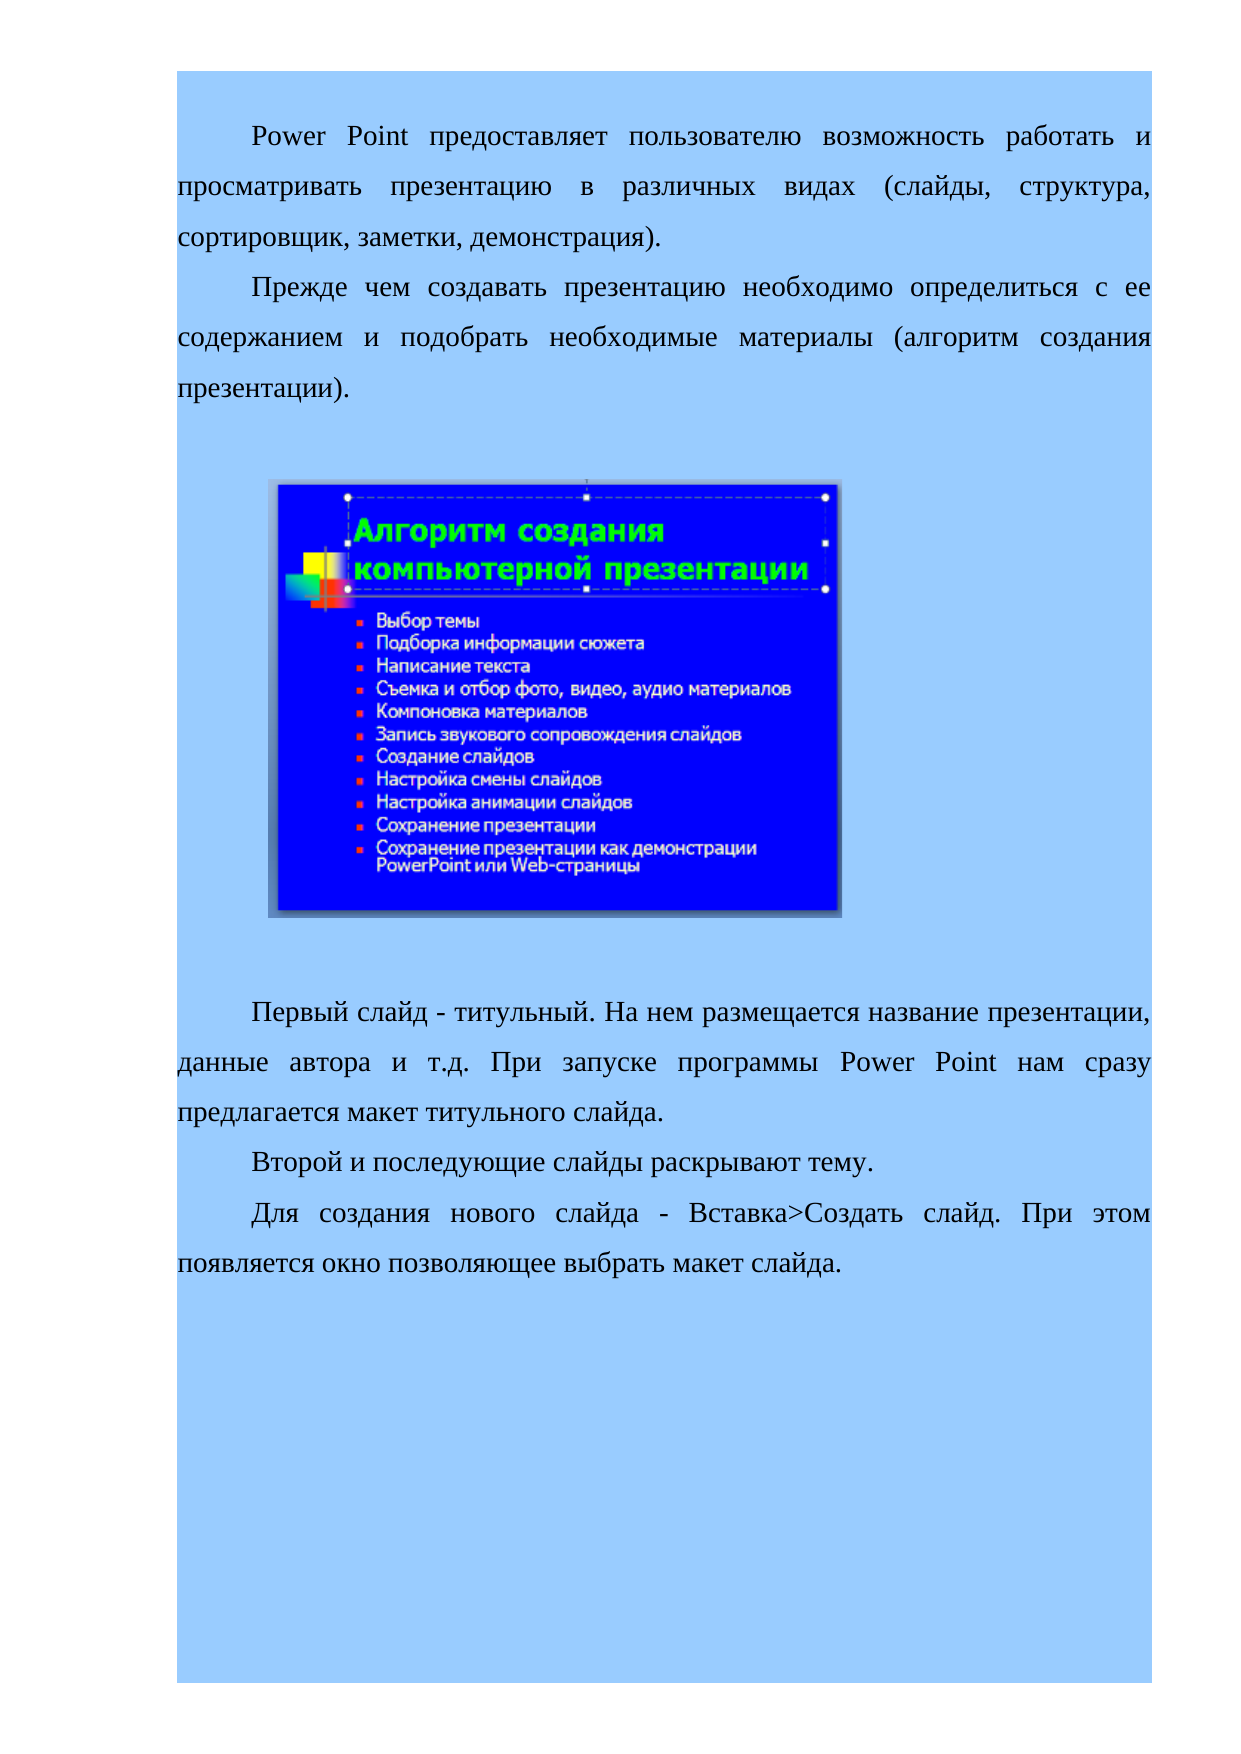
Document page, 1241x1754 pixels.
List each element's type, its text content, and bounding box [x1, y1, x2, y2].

text Второй и последующие слайды раскрывают тему. [177, 1144, 1152, 1178]
text Прежде чем создавать презентацию необходимо определиться с ее содержанием и подобрать необходимые материалы (алгоритм создания презентации). [177, 269, 1152, 403]
text Первый слайд - титульный. На нем размещается название презентации, данные автора и т.д. При запуске программы Power Point нам сразу предлагается макет титульного слайда. [177, 994, 1152, 1128]
text Power Point предоставляет пользователю возможность работать и просматривать презентацию в различных видах (слайды, структура, сортировщик, заметки, демонстрация). [177, 118, 1152, 252]
text Для создания нового слайда - Вставка>Создать слайд. При этом появляется окно позволяющее выбрать макет слайда. [177, 1195, 1152, 1279]
